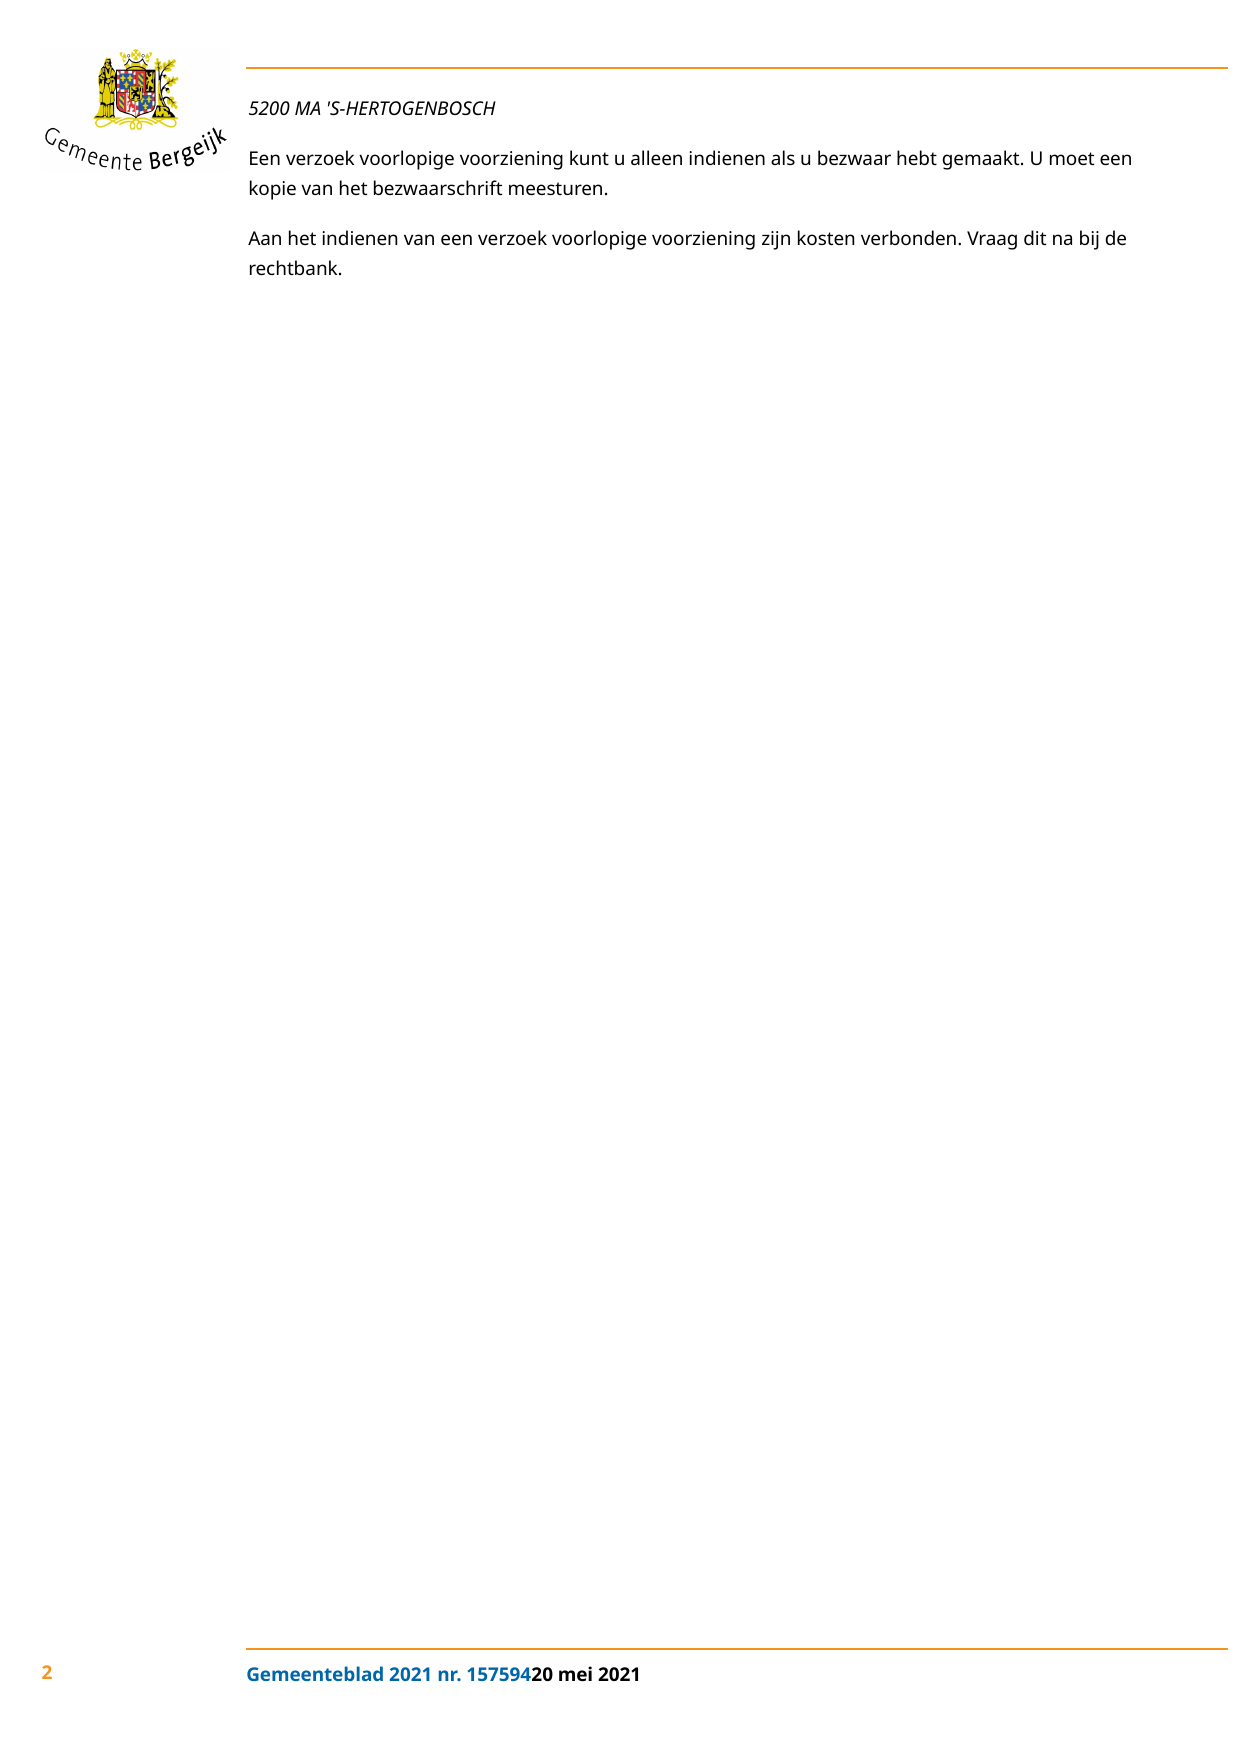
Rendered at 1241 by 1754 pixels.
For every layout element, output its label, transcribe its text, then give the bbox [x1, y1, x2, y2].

text Aan het indienen van een verzoek voorlopige voorziening zijn kosten verbonden. Vraag dit na bij de rechtbank. [248, 225, 1152, 281]
text Een verzoek voorlopige voorziening kunt u alleen indienen als u bezwaar hebt gemaakt. U moet een kopie van het bezwaarschrift meesturen. [248, 145, 1152, 201]
text 5200 MA 'S-HERTOGENBOSCH [248, 95, 1152, 121]
picture [41, 47, 231, 172]
